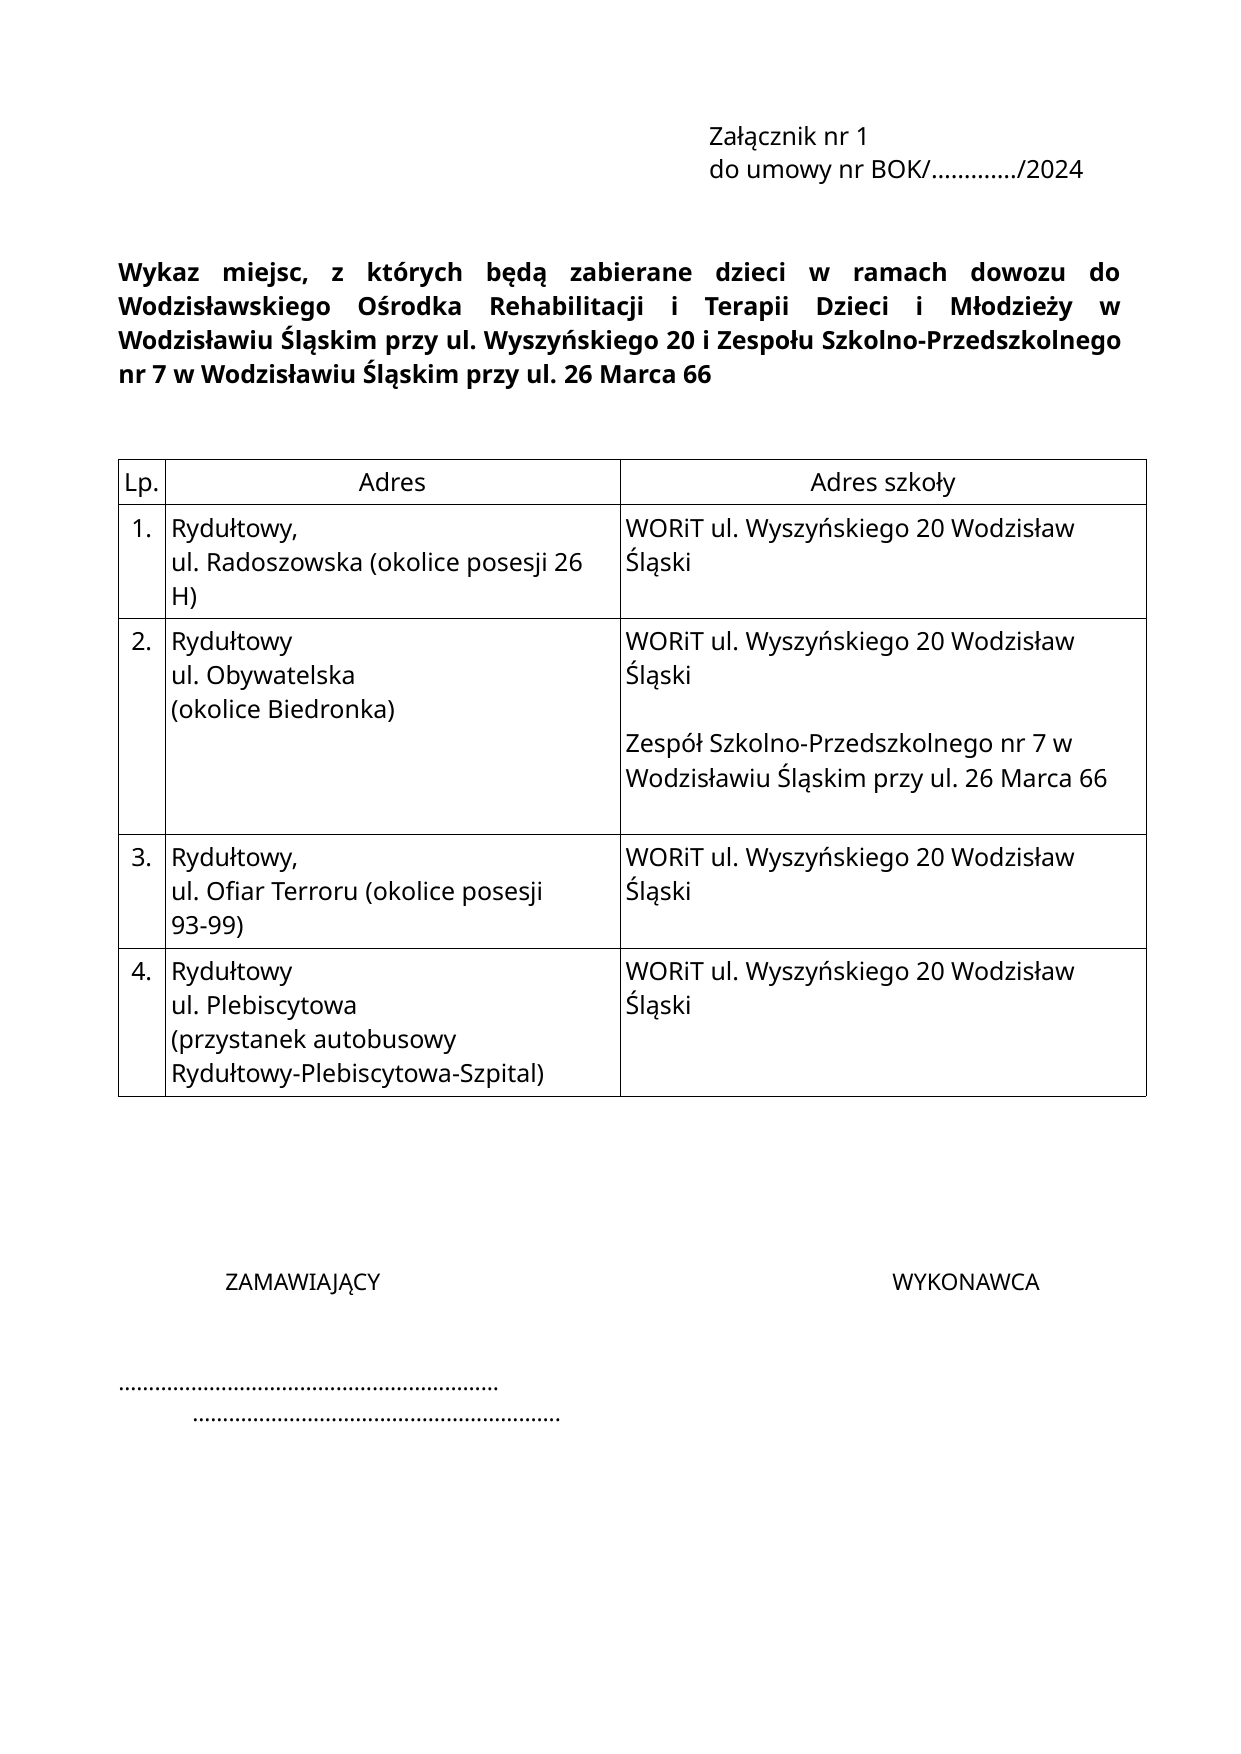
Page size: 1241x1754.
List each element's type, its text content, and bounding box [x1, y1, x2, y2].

text Załącznik nr 1 [118, 118, 1122, 152]
table_cell Rydułtowy ul. Obywatelska (okolice Biedronka) [166, 619, 620, 834]
table_header Adres szkoły [621, 460, 1146, 504]
table_cell Rydułtowy, ul. Ofiar Terroru (okolice posesji 93-99) [166, 835, 620, 948]
table_cell 4. [119, 949, 165, 1096]
table_cell WORiT ul. Wyszyńskiego 20 Wodzisław Śląski [621, 949, 1146, 1096]
table_cell WORiT ul. Wyszyńskiego 20 Wodzisław Śląski Zespół Szkolno-Przedszkolnego nr 7 w Wodzisławiu Śląskim przy ul. 26 Marca 66 [621, 619, 1146, 834]
table_cell 3. [119, 835, 165, 948]
table_cell WORiT ul. Wyszyńskiego 20 Wodzisław Śląski [621, 505, 1146, 618]
table_cell Rydułtowy, ul. Radoszowska (okolice posesji 26 H) [166, 505, 620, 618]
text Wykaz miejsc, z których będą zabierane dzieci w ramach dowozu do Wodzisławskiego Ośrodka Rehabilitacji i Terapii Dzieci i Młodzieży w Wodzisławiu Śląskim przy ul. Wyszyńskiego 20 i Zespołu Szkolno-Przedszkolnego nr 7 w Wodzisławiu Śląskim przy ul. 26 Marca 66 [118, 254, 1122, 391]
table_cell Rydułtowy ul. Plebiscytowa (przystanek autobusowy Rydułtowy-Plebiscytowa-Szpital) [166, 949, 620, 1096]
text ZAMAWIAJĄCY WYKONAWCA [118, 1266, 1122, 1297]
table_cell 1. [119, 505, 165, 618]
text do umowy nr BOK/…………./2024 [118, 152, 1122, 254]
table_cell WORiT ul. Wyszyńskiego 20 Wodzisław Śląski [621, 835, 1146, 948]
table_header Adres [166, 460, 620, 504]
table_header Lp. [119, 460, 165, 504]
text ……………………………………………………… ……………………………………………………. [118, 1365, 1122, 1428]
table_cell 2. [119, 619, 165, 834]
